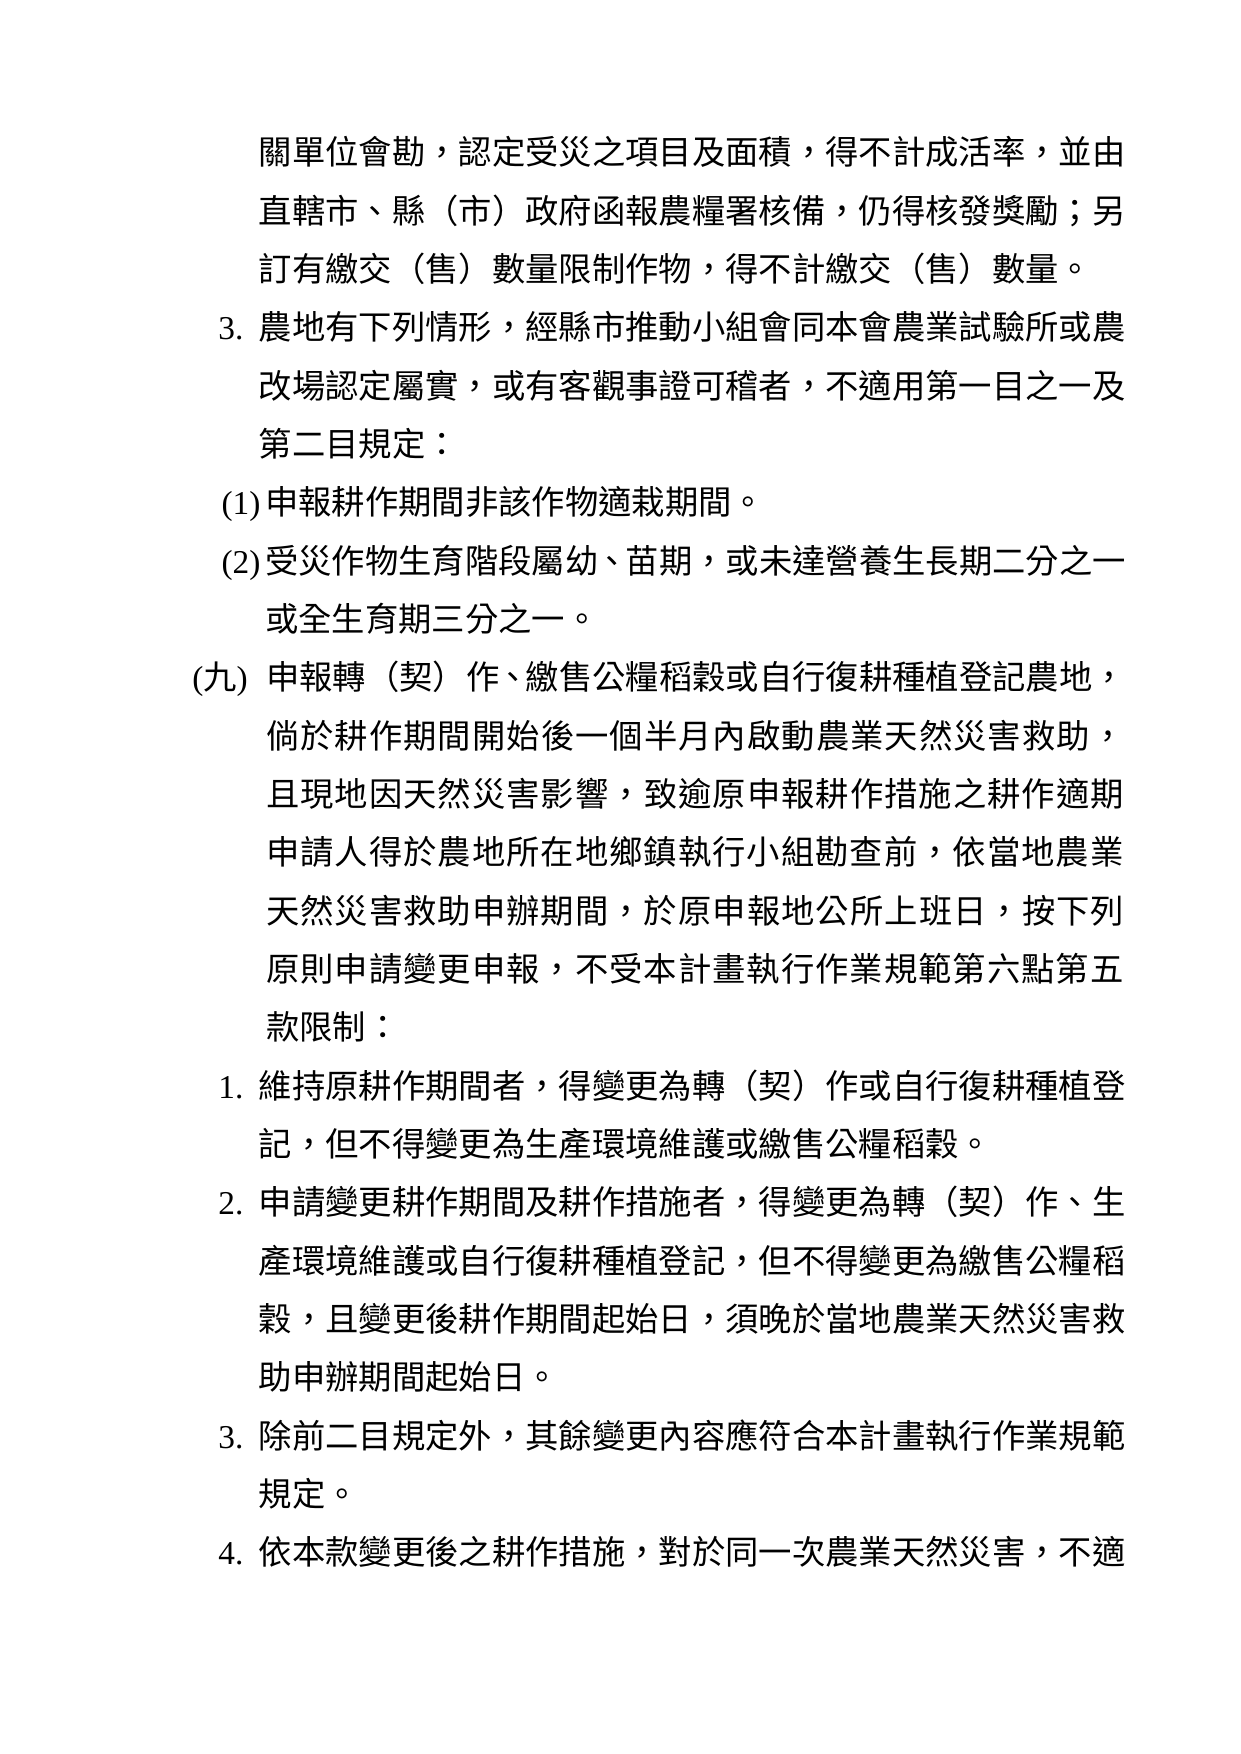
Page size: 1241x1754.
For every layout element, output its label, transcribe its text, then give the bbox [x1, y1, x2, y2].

list 申報轉（契）作、繳售公糧稻穀或自行復耕種植登記農地，倘於耕作期間開始後一個半月內啟動農業天然災害救助，且現地因天然災害影響，致逾原申報耕作措施之耕作適期，申請人得於農地所在地鄉鎮執行小組勘查前，依當地農業天然災害救助申辦期間，於原申報地公所上班日，按下列原則申請變更申報，不受本計畫執行作業規範第六點第五款限制： [192, 643, 1126, 1051]
list 除前二目規定外，其餘變更內容應符合本計畫執行作業規範規定。 [218, 1401, 1126, 1518]
list 農地有下列情形，經縣市推動小組會同本會農業試驗所或農改場認定屬實，或有客觀事證可稽者，不適用第一目之一及第二目規定： [218, 293, 1126, 468]
list 申報耕作期間非該作物適栽期間。 [221, 468, 1126, 526]
list 受災作物生育階段屬幼、苗期，或未達營養生長期二分之一或全生育期三分之一。 [221, 526, 1126, 643]
list 申請變更耕作期間及耕作措施者，得變更為轉（契）作、生產環境維護或自行復耕種植登記，但不得變更為繳售公糧稻穀，且變更後耕作期間起始日，須晚於當地農業天然災害救助申辦期間起始日。 [218, 1168, 1126, 1401]
list 維持原耕作期間者，得變更為轉（契）作或自行復耕種植登記，但不得變更為生產環境維護或繳售公糧稻穀。 [218, 1051, 1126, 1168]
list 關單位會勘，認定受災之項目及面積，得不計成活率，並由直轄市、縣（市）政府函報農糧署核備，仍得核發獎勵；另訂有繳交（售）數量限制作物，得不計繳交（售）數量。 [218, 118, 1126, 293]
list 依本款變更後之耕作措施，對於同一次農業天然災害，不適 [218, 1518, 1126, 1576]
